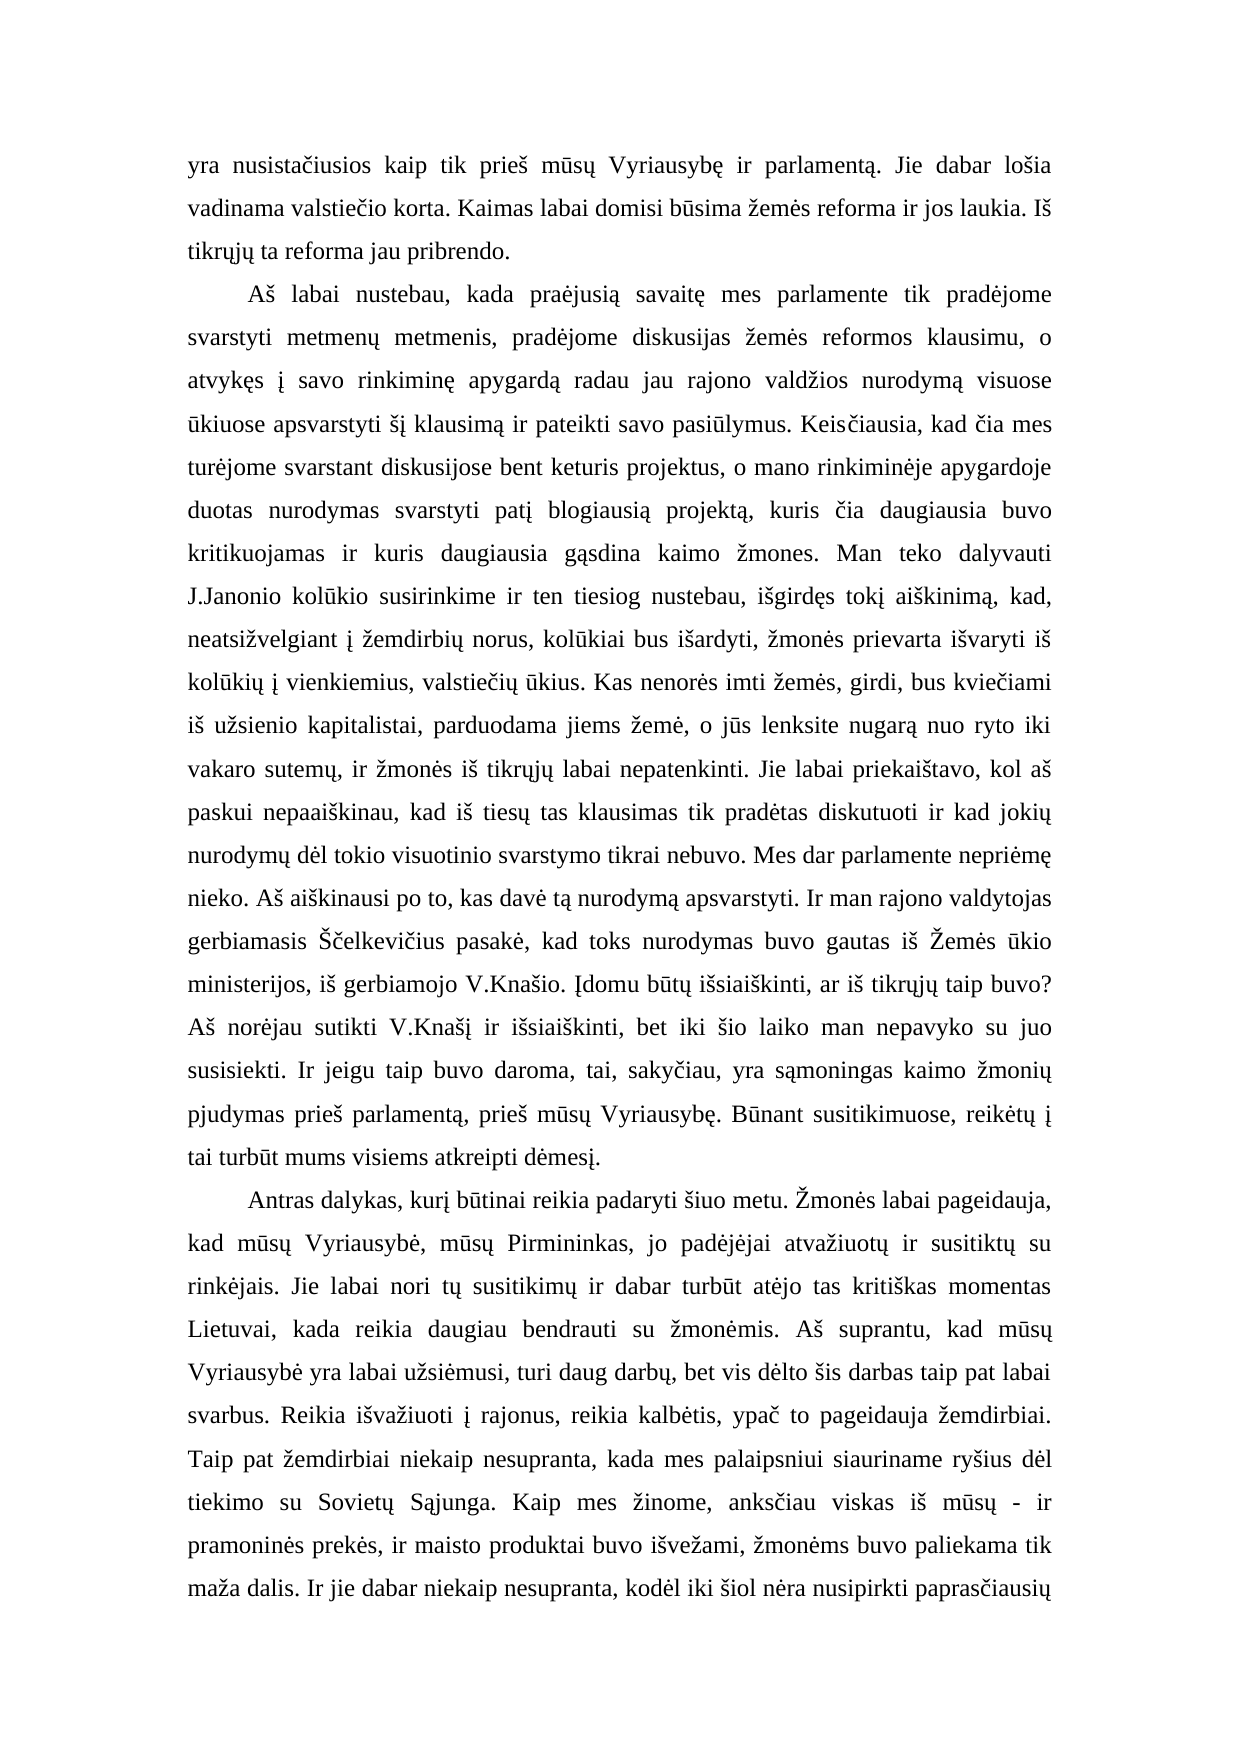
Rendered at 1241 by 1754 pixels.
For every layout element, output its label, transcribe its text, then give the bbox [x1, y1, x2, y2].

text yra nusistačiusios kaip tik prieš mūsų Vyriausybę ir parlamentą. Jie dabar lošia vadinama valstiečio korta. Kaimas labai domisi būsima žemės reforma ir jos laukia. Iš tikrųjų ta refor­ma jau pribrendo. [187, 150, 1053, 265]
text Antras dalykas, kurį būtinai reikia padaryti šiuo metu. Žmonės labai pageidauja, kad mūsų Vyriausybė, mūsų Pirmininkas, jo padėjėjai atvažiuotų ir susitiktų su rinkėjais. Jie labai nori tų susitikimų ir dabar turbūt atėjo tas kritiškas momentas Lietuvai, kada reikia daugiau bendrauti su žmonė­mis. Aš suprantu, kad mūsų Vyriausybė yra labai užsiėmusi, turi daug darbų, bet vis dėlto šis darbas taip pat labai svarbus. Reikia išvažiuoti į rajonus, reikia kalbėtis, ypač to pageidauja žemdirbiai. Taip pat žemdirbiai niekaip nesupranta, kada mes palaipsniui siauriname ryšius dėl tiekimo su Sovietų Sąjunga. Kaip mes žinome, anksčiau viskas iš mūsų - ir pramoninės prekės, ir maisto produktai buvo išvežami, žmonėms buvo paliekama tik maža dalis. Ir jie dabar niekaip nesupranta, kodėl iki šiol nėra nusipirkti paprasčiausių [187, 1185, 1053, 1602]
text Aš labai nustebau, kada praėjusią savaitę mes parlamente tik pradėjome svarstyti metmenų metmenis, pradėjome diskusijas žemės reformos klausimu, o atvykęs į savo rinkiminę apygardą radau jau rajono valdžios nurodymą visuose ūkiuose apsvarstyti šį klausimą ir pateikti savo pasiūlymus. Keis­čiausia, kad čia mes turėjome svarstant diskusijose bent keturis projektus, o mano rinkiminėje apygardoje duotas nurodymas svarstyti patį blogiausią projektą, kuris čia daugiausia buvo kritikuojamas ir kuris daugiausia gąsdina kaimo žmones. Man teko dalyvauti J.Janonio kolūkio susirinkime ir ten tiesiog nustebau, išgirdęs tokį aiškinimą, kad, neatsižvelgiant į žemdirbių norus, kolūkiai bus išardyti, žmonės prievarta išvaryti iš kolūkių į vienkiemius, valstiečių ūkius. Kas nenorės imti žemės, girdi, bus kviečiami iš užsienio kapitalistai, parduodama jiems žemė, o jūs lenksite nugarą nuo ryto iki vakaro sutemų, ir žmonės iš tikrųjų labai nepatenkinti. Jie labai priekaištavo, kol aš paskui nepaaiškinau, kad iš tiesų tas klausimas tik pradėtas diskutuoti ir kad jokių nurodymų dėl tokio visuotinio svarstymo tikrai nebuvo. Mes dar parlamente nepriėmę nieko. Aš aiškinausi po to, kas davė tą nurodymą apsvarstyti. Ir man rajono valdytojas gerbiamasis Ščelkevičius pasakė, kad toks nurodymas buvo gautas iš Žemės ūkio ministerijos, iš gerbiamojo V.Knašio. Įdomu būtų išsiaiškinti, ar iš tikrųjų taip buvo? Aš norėjau sutikti V.Knašį ir išsiaiškinti, bet iki šio laiko man nepavyko su juo susisiekti. Ir jeigu taip buvo daroma, tai, sakyčiau, yra sąmoningas kaimo žmonių pjudymas prieš parlamentą, prieš mūsų Vyriausybę. Būnant susitikimuose, reikėtų į tai turbūt mums visiems atkreipti dėmesį. [187, 279, 1053, 1171]
